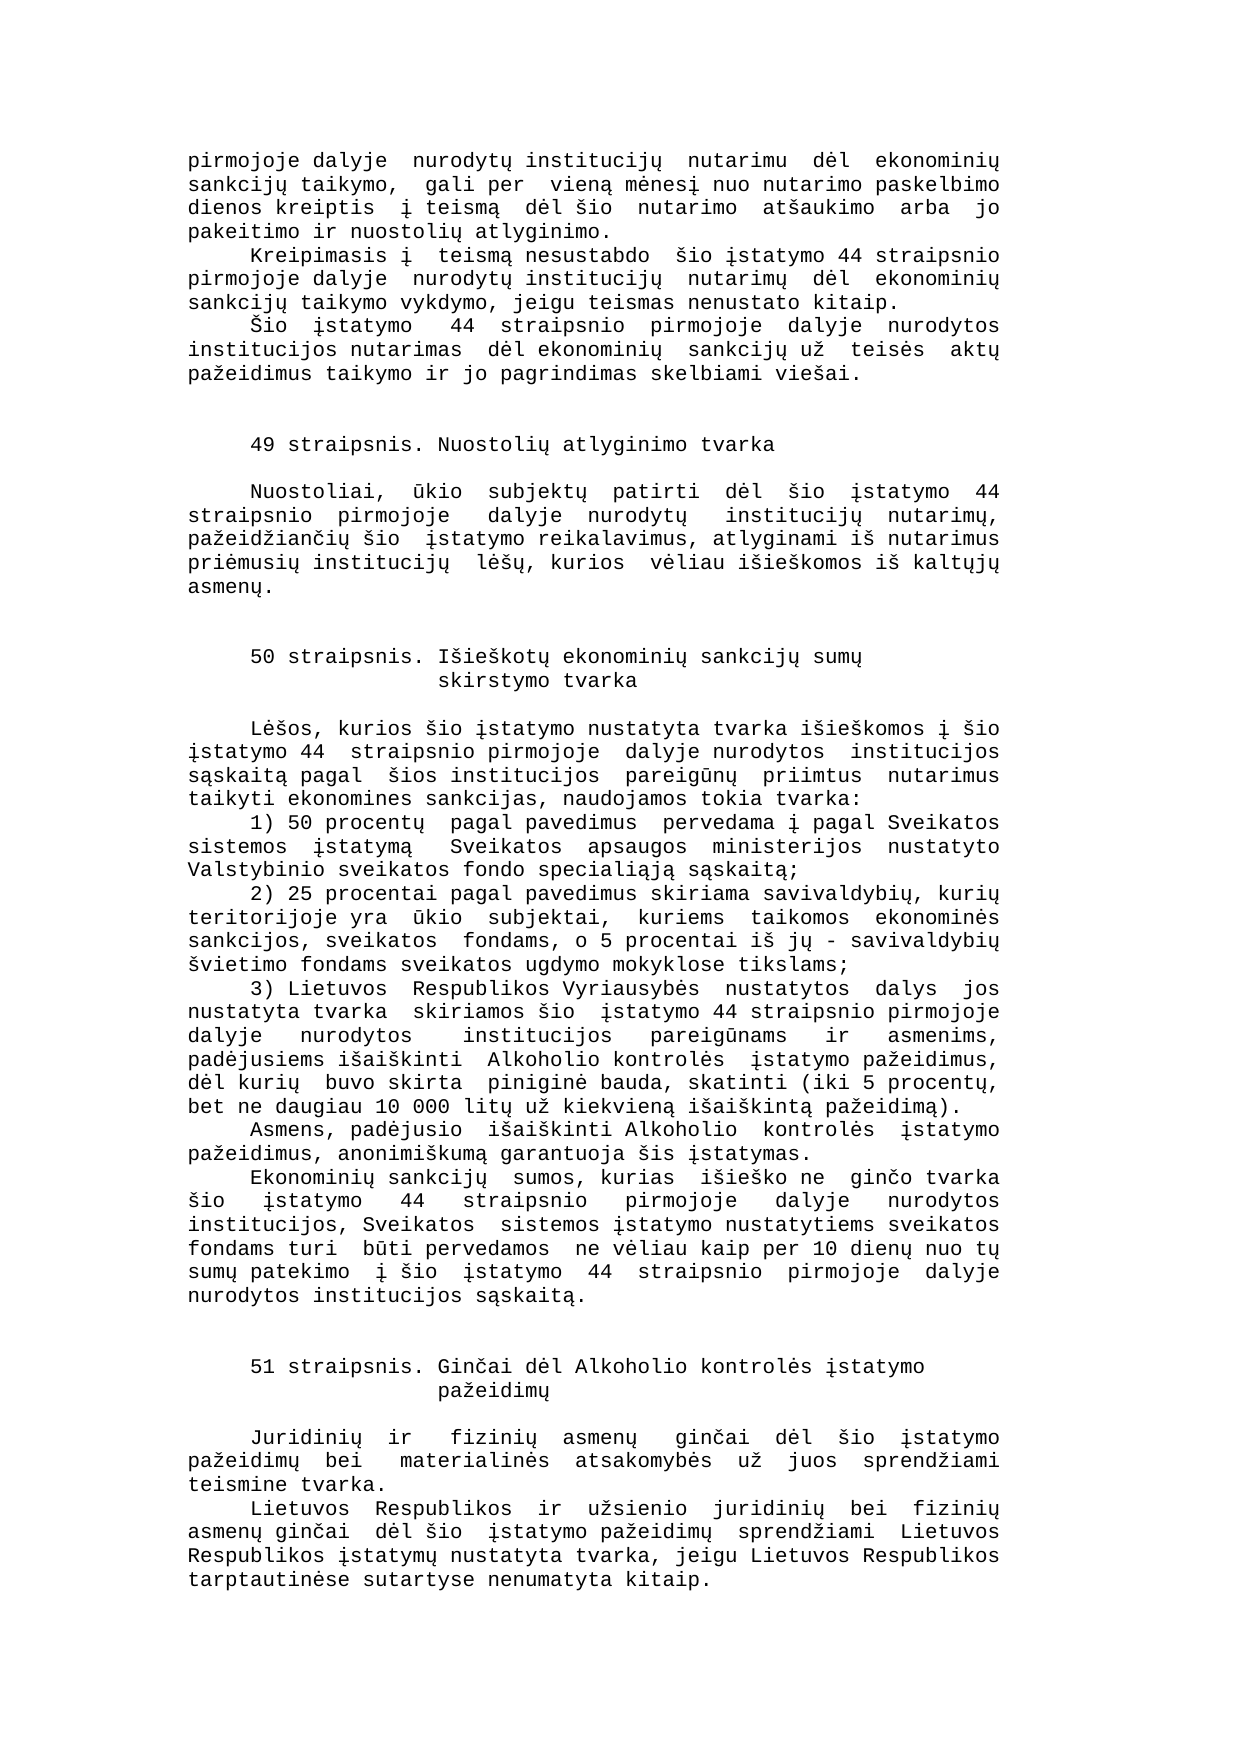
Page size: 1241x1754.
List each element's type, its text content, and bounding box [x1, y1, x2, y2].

text institucijos nutarimas dėl ekonominių sankcijų už teisės aktų [187, 339, 1053, 363]
text šio įstatymo 44 straipsnio pirmojoje dalyje nurodytos [187, 1190, 1053, 1214]
text institucijos, Sveikatos sistemos įstatymo nustatytiems sveikatos [187, 1214, 1053, 1238]
text sumų patekimo į šio įstatymo 44 straipsnio pirmojoje dalyje [187, 1261, 1053, 1285]
text padėjusiems išaiškinti Alkoholio kontrolės įstatymo pažeidimus, [187, 1048, 1053, 1072]
text dėl kurių buvo skirta piniginė bauda, skatinti (iki 5 procentų, [187, 1072, 1053, 1096]
text pažeidimų [187, 1379, 1053, 1403]
text 1) 50 procentų pagal pavedimus pervedama į pagal Sveikatos [187, 812, 1053, 836]
text švietimo fondams sveikatos ugdymo mokyklose tikslams; [187, 954, 1053, 978]
text Kreipimasis į teismą nesustabdo šio įstatymo 44 straipsnio [187, 244, 1053, 268]
text Šio įstatymo 44 straipsnio pirmojoje dalyje nurodytos [187, 316, 1053, 339]
text pirmojoje dalyje nurodytų institucijų nutarimų dėl ekonominių [187, 268, 1053, 292]
text asmenų. [187, 576, 1053, 599]
text skirstymo tvarka [187, 670, 1053, 694]
text nustatyta tvarka skiriamos šio įstatymo 44 straipsnio pirmojoje [187, 1001, 1053, 1025]
text tarptautinėse sutartyse nenumatyta kitaip. [187, 1569, 1053, 1592]
text pažeidimus taikymo ir jo pagrindimas skelbiami viešai. [187, 363, 1053, 386]
text dalyje nurodytos institucijos pareigūnams ir asmenims, [187, 1025, 1053, 1048]
text 50 straipsnis. Išieškotų ekonominių sankcijų sumų [187, 647, 1053, 670]
text 3) Lietuvos Respublikos Vyriausybės nustatytos dalys jos [187, 978, 1053, 1001]
text sankcijų taikymo, gali per vieną mėnesį nuo nutarimo paskelbimo [187, 174, 1053, 197]
text bet ne daugiau 10 000 litų už kiekvieną išaiškintą pažeidimą). [187, 1096, 1053, 1119]
text sąskaitą pagal šios institucijos pareigūnų priimtus nutarimus [187, 765, 1053, 788]
text dienos kreiptis į teismą dėl šio nutarimo atšaukimo arba jo [187, 197, 1053, 221]
text Nuostoliai, ūkio subjektų patirti dėl šio įstatymo 44 [187, 481, 1053, 505]
text 2) 25 procentai pagal pavedimus skiriama savivaldybių, kurių [187, 883, 1053, 907]
text Lėšos, kurios šio įstatymo nustatyta tvarka išieškomos į šio [187, 717, 1053, 741]
text Lietuvos Respublikos ir užsienio juridinių bei fizinių [187, 1498, 1053, 1521]
text nurodytos institucijos sąskaitą. [187, 1285, 1053, 1309]
text Juridinių ir fizinių asmenų ginčai dėl šio įstatymo [187, 1427, 1053, 1451]
text taikyti ekonomines sankcijas, naudojamos tokia tvarka: [187, 788, 1053, 812]
text 49 straipsnis. Nuostolių atlyginimo tvarka [187, 434, 1053, 457]
text Ekonominių sankcijų sumos, kurias išieško ne ginčo tvarka [187, 1167, 1053, 1190]
text Asmens, padėjusio išaiškinti Alkoholio kontrolės įstatymo [187, 1119, 1053, 1143]
text 51 straipsnis. Ginčai dėl Alkoholio kontrolės įstatymo [187, 1356, 1053, 1379]
text priėmusių institucijų lėšų, kurios vėliau išieškomos iš kaltųjų [187, 552, 1053, 576]
text įstatymo 44 straipsnio pirmojoje dalyje nurodytos institucijos [187, 741, 1053, 765]
text Valstybinio sveikatos fondo specialiąją sąskaitą; [187, 859, 1053, 883]
text pažeidžiančių šio įstatymo reikalavimus, atlyginami iš nutarimus [187, 528, 1053, 552]
text sankcijų taikymo vykdymo, jeigu teismas nenustato kitaip. [187, 292, 1053, 316]
text pirmojoje dalyje nurodytų institucijų nutarimu dėl ekonominių [187, 150, 1053, 174]
text pažeidimų bei materialinės atsakomybės už juos sprendžiami [187, 1451, 1053, 1474]
text sistemos įstatymą Sveikatos apsaugos ministerijos nustatyto [187, 836, 1053, 859]
text sankcijos, sveikatos fondams, o 5 procentai iš jų - savivaldybių [187, 930, 1053, 954]
text teismine tvarka. [187, 1474, 1053, 1498]
text fondams turi būti pervedamos ne vėliau kaip per 10 dienų nuo tų [187, 1238, 1053, 1261]
text pažeidimus, anonimiškumą garantuoja šis įstatymas. [187, 1143, 1053, 1167]
text straipsnio pirmojoje dalyje nurodytų institucijų nutarimų, [187, 505, 1053, 528]
text Respublikos įstatymų nustatyta tvarka, jeigu Lietuvos Respublikos [187, 1545, 1053, 1569]
text asmenų ginčai dėl šio įstatymo pažeidimų sprendžiami Lietuvos [187, 1521, 1053, 1545]
text pakeitimo ir nuostolių atlyginimo. [187, 221, 1053, 244]
text teritorijoje yra ūkio subjektai, kuriems taikomos ekonominės [187, 907, 1053, 930]
